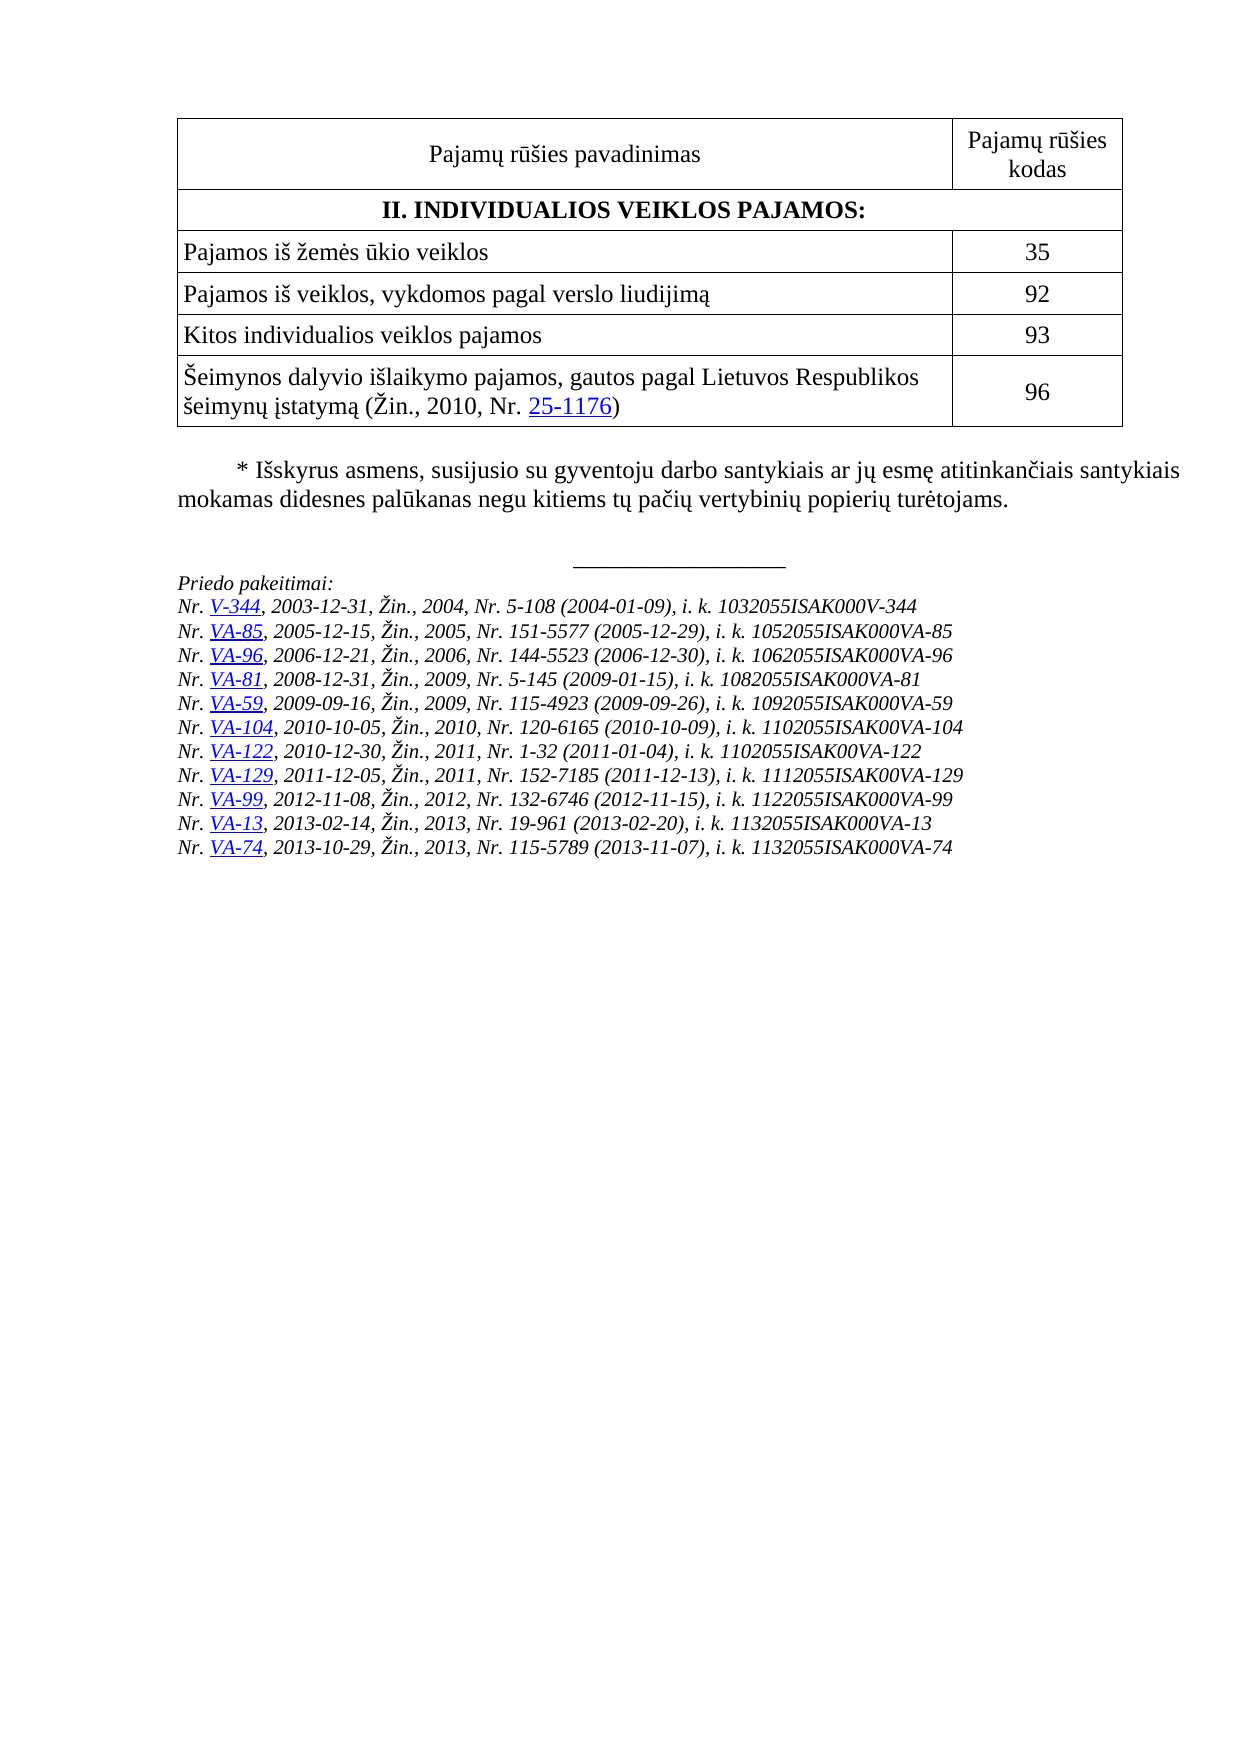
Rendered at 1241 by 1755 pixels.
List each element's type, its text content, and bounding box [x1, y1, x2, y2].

text Nr. VA-104, 2010-10-05, Žin., 2010, Nr. 120-6165 (2010-10-09), i. k. 1102055ISAK00VA-104 [177, 715, 1181, 739]
table_cell [1071, 190, 1122, 230]
text Nr. VA-96, 2006-12-21, Žin., 2006, Nr. 144-5523 (2006-12-30), i. k. 1062055ISAK000VA-96 [177, 643, 1181, 667]
table_cell 93 [953, 315, 1122, 355]
text Nr. VA-13, 2013-02-14, Žin., 2013, Nr. 19-961 (2013-02-20), i. k. 1132055ISAK000VA-13 [177, 811, 1181, 835]
table_cell Pajamos iš žemės ūkio veiklos [178, 231, 952, 272]
table_cell Šeimynos dalyvio išlaikymo pajamos, gautos pagal Lietuvos Respublikos šeimynų įstatymą (Žin., 2010, Nr. 25-1176) [178, 356, 952, 426]
table_cell Pajamos iš veiklos, vykdomos pagal verslo liudijimą [178, 273, 952, 313]
text Nr. VA-74, 2013-10-29, Žin., 2013, Nr. 115-5789 (2013-11-07), i. k. 1132055ISAK000VA-74 [177, 835, 1181, 859]
text Nr. VA-85, 2005-12-15, Žin., 2005, Nr. 151-5577 (2005-12-29), i. k. 1052055ISAK000VA-85 [177, 618, 1181, 643]
table_cell 35 [953, 231, 1122, 272]
text Priedo pakeitimai: [177, 570, 1181, 594]
table_cell 96 [953, 356, 1122, 426]
text * Išskyrus asmens, susijusio su gyventoju darbo santykiais ar jų esmę atitinkančiais santykiais mokamas didesnes palūkanas negu kitiems tų pačių vertybinių popierių turėtojams. [177, 455, 1181, 513]
table_cell II. INDIVIDUALIOS VEIKLOS PAJAMOS: [178, 190, 1071, 230]
text Nr. V-344, 2003-12-31, Žin., 2004, Nr. 5-108 (2004-01-09), i. k. 1032055ISAK000V-344 [177, 594, 1181, 618]
table_header Pajamų rūšies kodas [953, 119, 1122, 188]
text _________________ [177, 542, 1181, 570]
text Nr. VA-59, 2009-09-16, Žin., 2009, Nr. 115-4923 (2009-09-26), i. k. 1092055ISAK000VA-59 [177, 691, 1181, 715]
text Nr. VA-99, 2012-11-08, Žin., 2012, Nr. 132-6746 (2012-11-15), i. k. 1122055ISAK000VA-99 [177, 787, 1181, 811]
table_cell Kitos individualios veiklos pajamos [178, 315, 952, 355]
text Nr. VA-129, 2011-12-05, Žin., 2011, Nr. 152-7185 (2011-12-13), i. k. 1112055ISAK00VA-129 [177, 763, 1181, 787]
table_header Pajamų rūšies pavadinimas [178, 119, 952, 188]
text Nr. VA-81, 2008-12-31, Žin., 2009, Nr. 5-145 (2009-01-15), i. k. 1082055ISAK000VA-81 [177, 667, 1181, 691]
table_cell 92 [953, 273, 1122, 313]
text Nr. VA-122, 2010-12-30, Žin., 2011, Nr. 1-32 (2011-01-04), i. k. 1102055ISAK00VA-122 [177, 739, 1181, 763]
